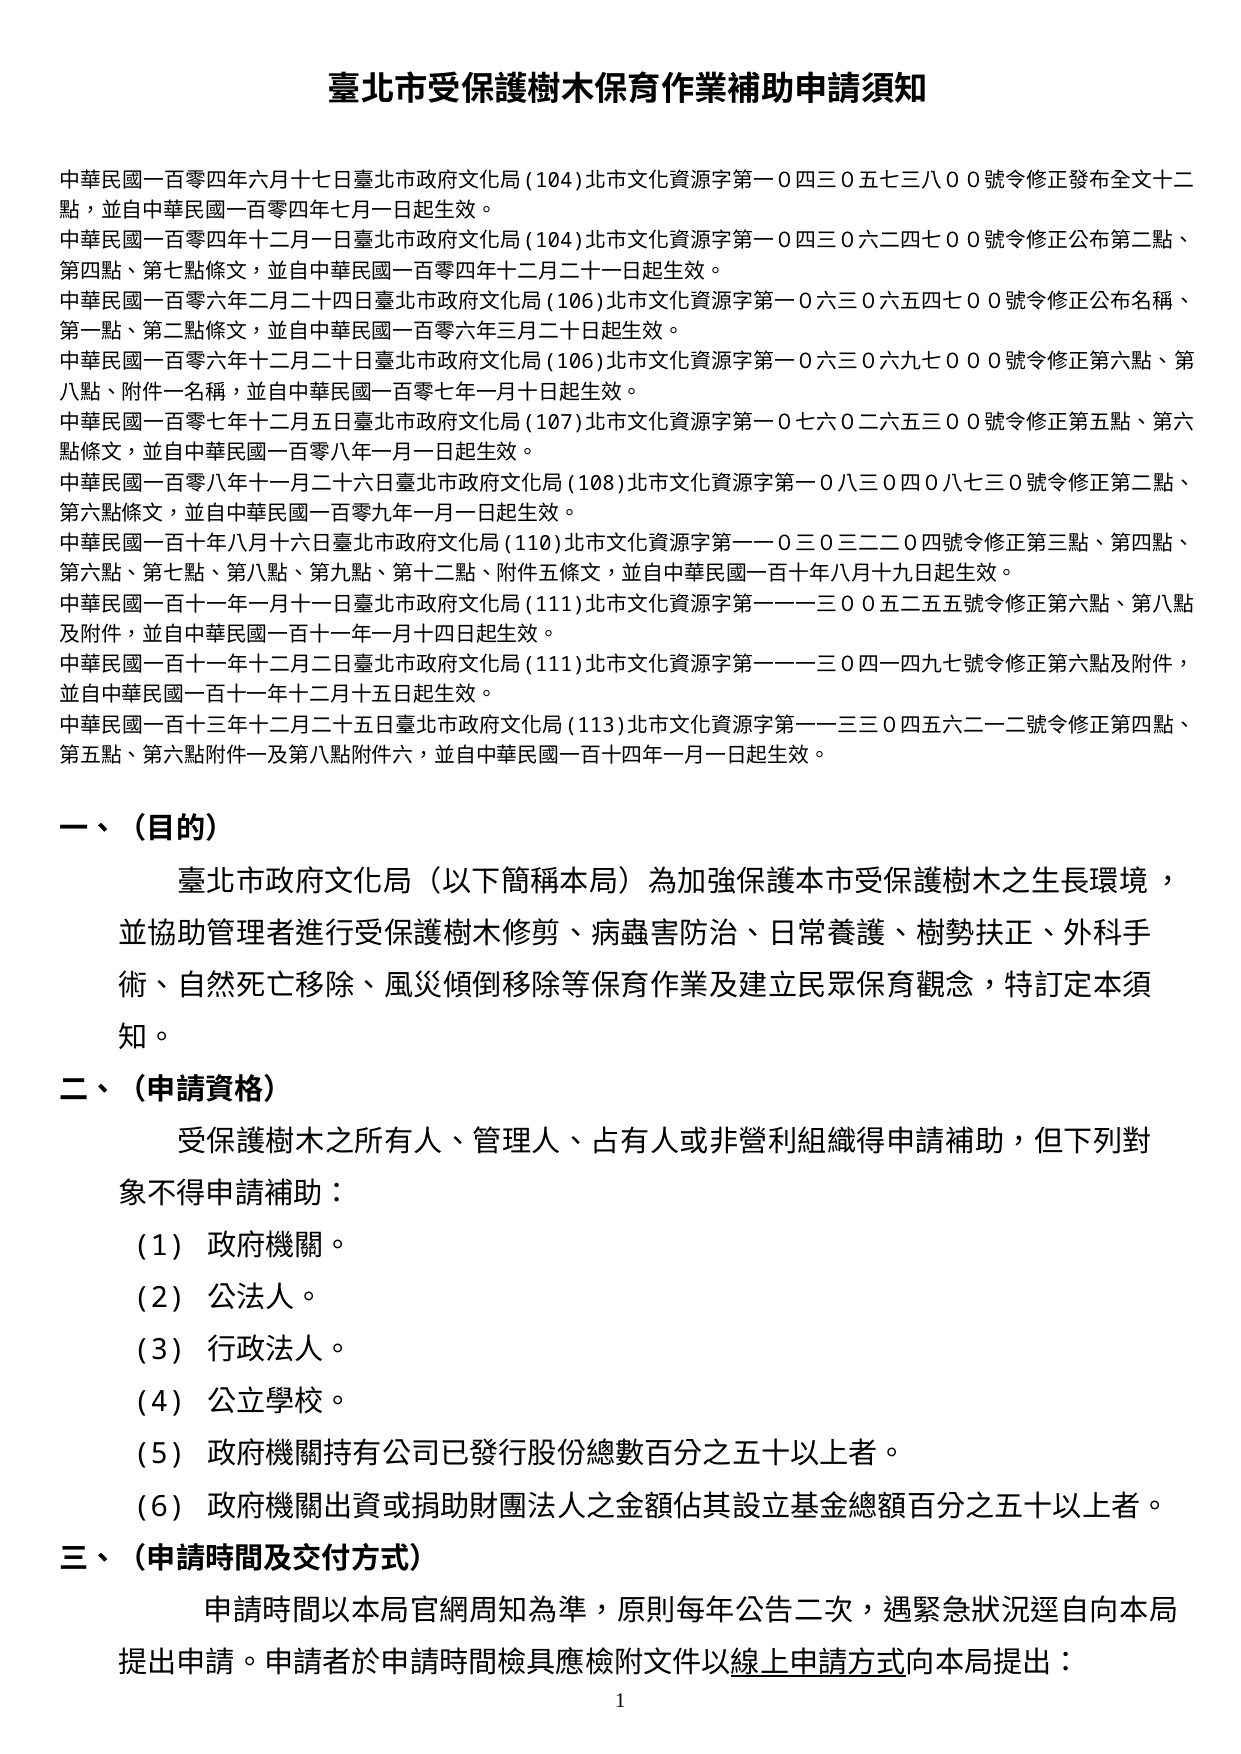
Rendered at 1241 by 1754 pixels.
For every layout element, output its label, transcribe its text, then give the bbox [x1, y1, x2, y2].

list 行政法人。 [133, 1318, 1153, 1370]
text 臺北市政府文化局（以下簡稱本局）為加強保護本市受保護樹木之生長環境，並協助管理者進行受保護樹木修剪、病蟲害防治、日常養護、樹勢扶正、外科手術、自然死亡移除、風災傾倒移除等保育作業及建立民眾保育觀念，特訂定本須知。 [118, 849, 1153, 1058]
text 中華民國一百零六年十二月二十日臺北市政府文化局(106)北市文化資源字第一０六三０六九七０００號令修正第六點、第八點、附件一名稱，並自中華民國一百零七年一月十日起生效。 [59, 345, 1196, 405]
text 三、（申請時間及交付方式） [59, 1526, 1196, 1578]
text 臺北市受保護樹木保育作業補助申請須知 [59, 59, 1196, 111]
text 中華民國一百十一年十二月二日臺北市政府文化局(111)北市文化資源字第一一一三０四一四九七號令修正第六點及附件，並自中華民國一百十一年十二月十五日起生效。 [59, 647, 1196, 708]
text 中華民國一百十一年一月十一日臺北市政府文化局(111)北市文化資源字第一一一三００五二五五號令修正第六點、第八點及附件，並自中華民國一百十一年一月十四日起生效。 [59, 587, 1196, 647]
text 一、（目的） [59, 797, 1196, 849]
list 公立學校。 [133, 1370, 1153, 1422]
text 二、（申請資格） [59, 1058, 1196, 1110]
text 受保護樹木之所有人、管理人、占有人或非營利組織得申請補助，但下列對象不得申請補助： [118, 1110, 1153, 1214]
text 中華民國一百零四年十二月一日臺北市政府文化局(104)北市文化資源字第一０四三０六二四七００號令修正公布第二點、第四點、第七點條文，並自中華民國一百零四年十二月二十一日起生效。 [59, 224, 1196, 284]
text 中華民國一百十三年十二月二十五日臺北市政府文化局(113)北市文化資源字第一一三三０四五六二一二號令修正第四點、第五點、第六點附件一及第八點附件六，並自中華民國一百十四年一月一日起生效。 [59, 708, 1196, 768]
list 政府機關。 [133, 1214, 1153, 1266]
list 政府機關出資或捐助財團法人之金額佔其設立基金總額百分之五十以上者。 [133, 1474, 1153, 1526]
text 中華民國一百零六年二月二十四日臺北市政府文化局(106)北市文化資源字第一０六三０六五四七００號令修正公布名稱、第一點、第二點條文，並自中華民國一百零六年三月二十日起生效。 [59, 284, 1196, 345]
list 公法人。 [133, 1266, 1153, 1318]
text 中華民國一百零七年十二月五日臺北市政府文化局(107)北市文化資源字第一０七六０二六五三００號令修正第五點、第六點條文，並自中華民國一百零八年一月一日起生效。 [59, 405, 1196, 466]
text 申請時間以本局官網周知為準，原則每年公告二次，遇緊急狀況逕自向本局提出申請。申請者於申請時間檢具應檢附文件以線上申請方式向本局提出： [59, 1578, 1181, 1683]
text 中華民國一百零八年十一月二十六日臺北市政府文化局(108)北市文化資源字第一０八三０四０八七三０號令修正第二點、第六點條文，並自中華民國一百零九年一月一日起生效。 [59, 466, 1196, 526]
text 中華民國一百十年八月十六日臺北市政府文化局(110)北市文化資源字第一一０三０三二二０四號令修正第三點、第四點、第六點、第七點、第八點、第九點、第十二點、附件五條文，並自中華民國一百十年八月十九日起生效。 [59, 526, 1196, 587]
list 政府機關持有公司已發行股份總數百分之五十以上者。 [133, 1422, 1153, 1474]
text 中華民國一百零四年六月十七日臺北市政府文化局(104)北市文化資源字第一０四三０五七三八００號令修正發布全文十二點，並自中華民國一百零四年七月一日起生效。 [59, 163, 1196, 224]
